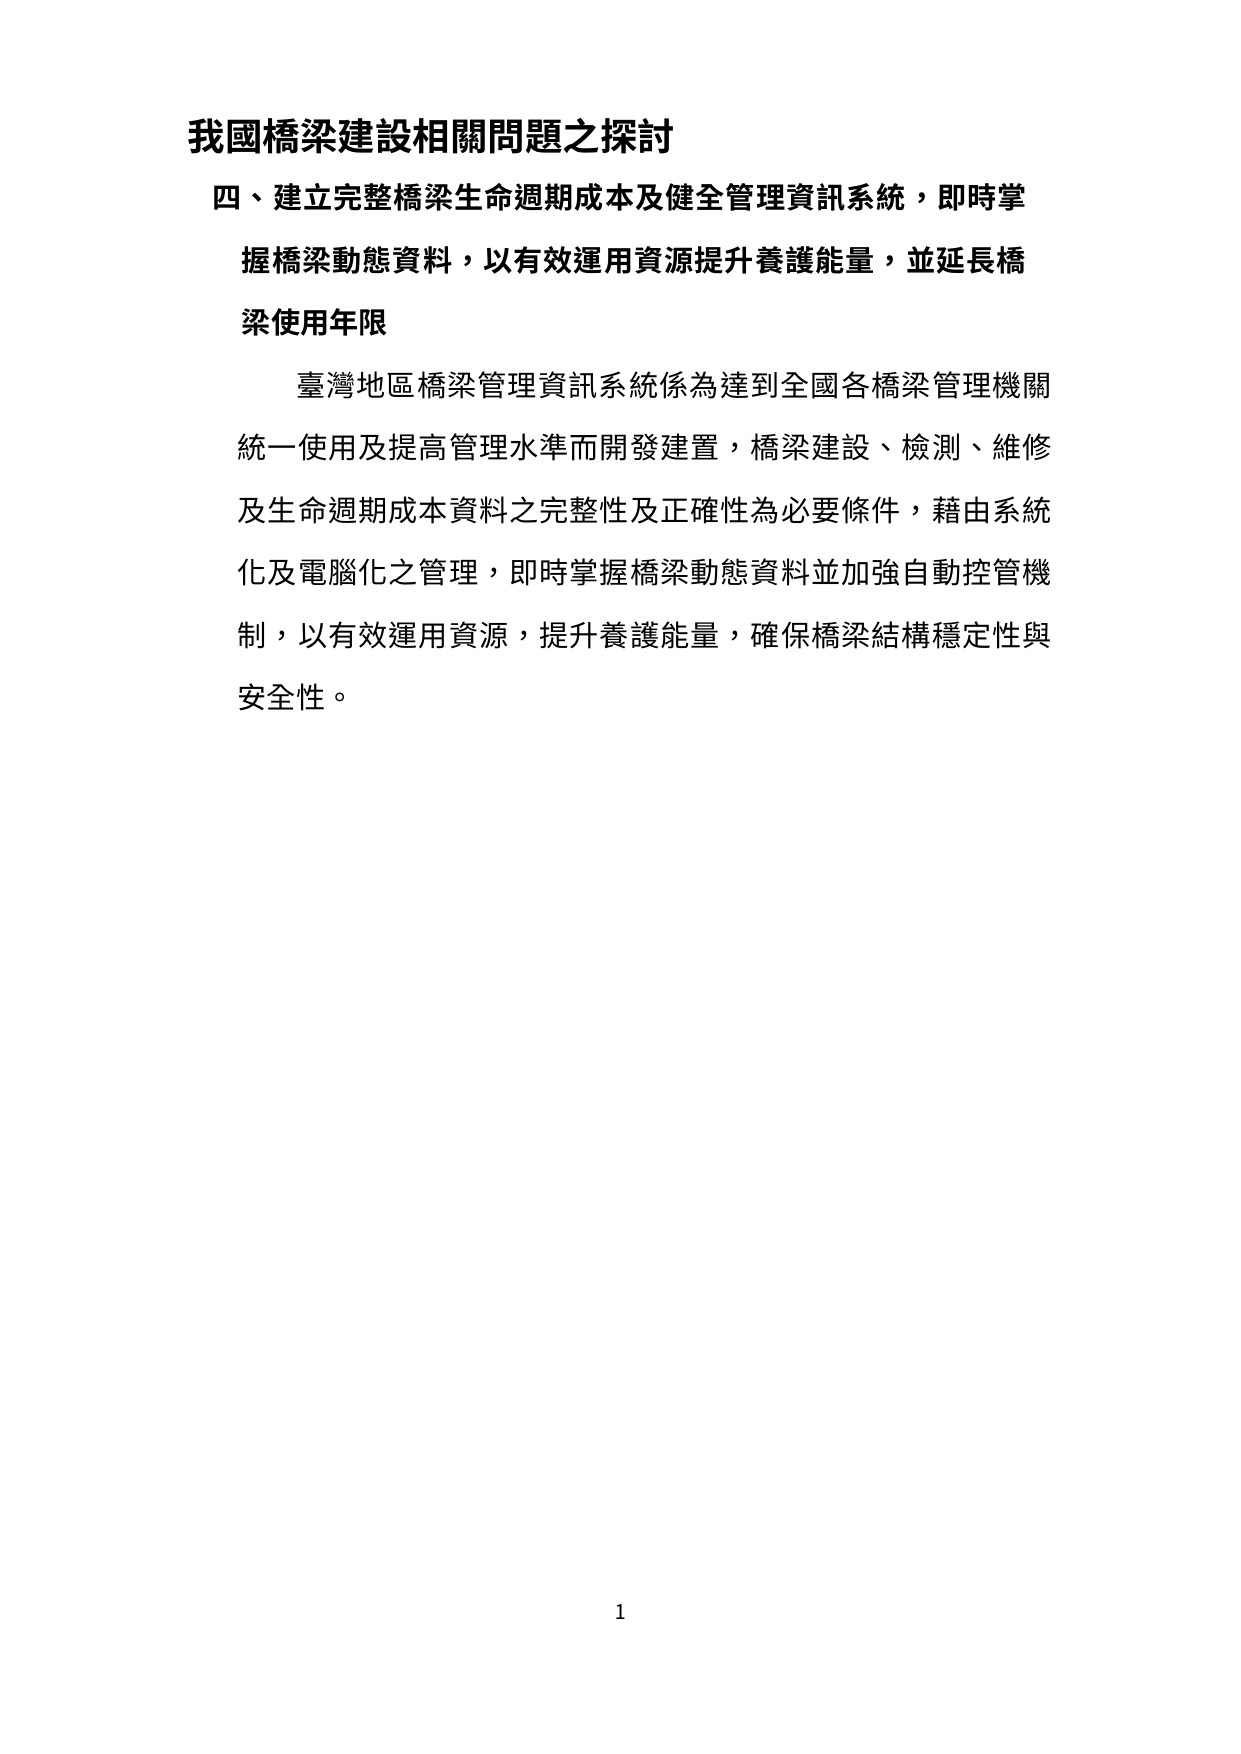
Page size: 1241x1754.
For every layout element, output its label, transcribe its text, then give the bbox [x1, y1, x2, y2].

text 我國橋梁建設相關問題之探討 [187, 92, 1053, 154]
text 臺灣地區橋梁管理資訊系統係為達到全國各橋梁管理機關統一使用及提高管理水準而開發建置，橋梁建設、檢測、維修及生命週期成本資料之完整性及正確性為必要條件，藉由系統化及電腦化之管理，即時掌握橋梁動態資料並加強自動控管機制，以有效運用資源，提升養護能量，確保橋梁結構穩定性與安全性。 [237, 342, 1053, 717]
text 四、建立完整橋梁生命週期成本及健全管理資訊系統，即時掌握橋梁動態資料，以有效運用資源提升養護能量，並延長橋梁使用年限 [212, 154, 1028, 342]
